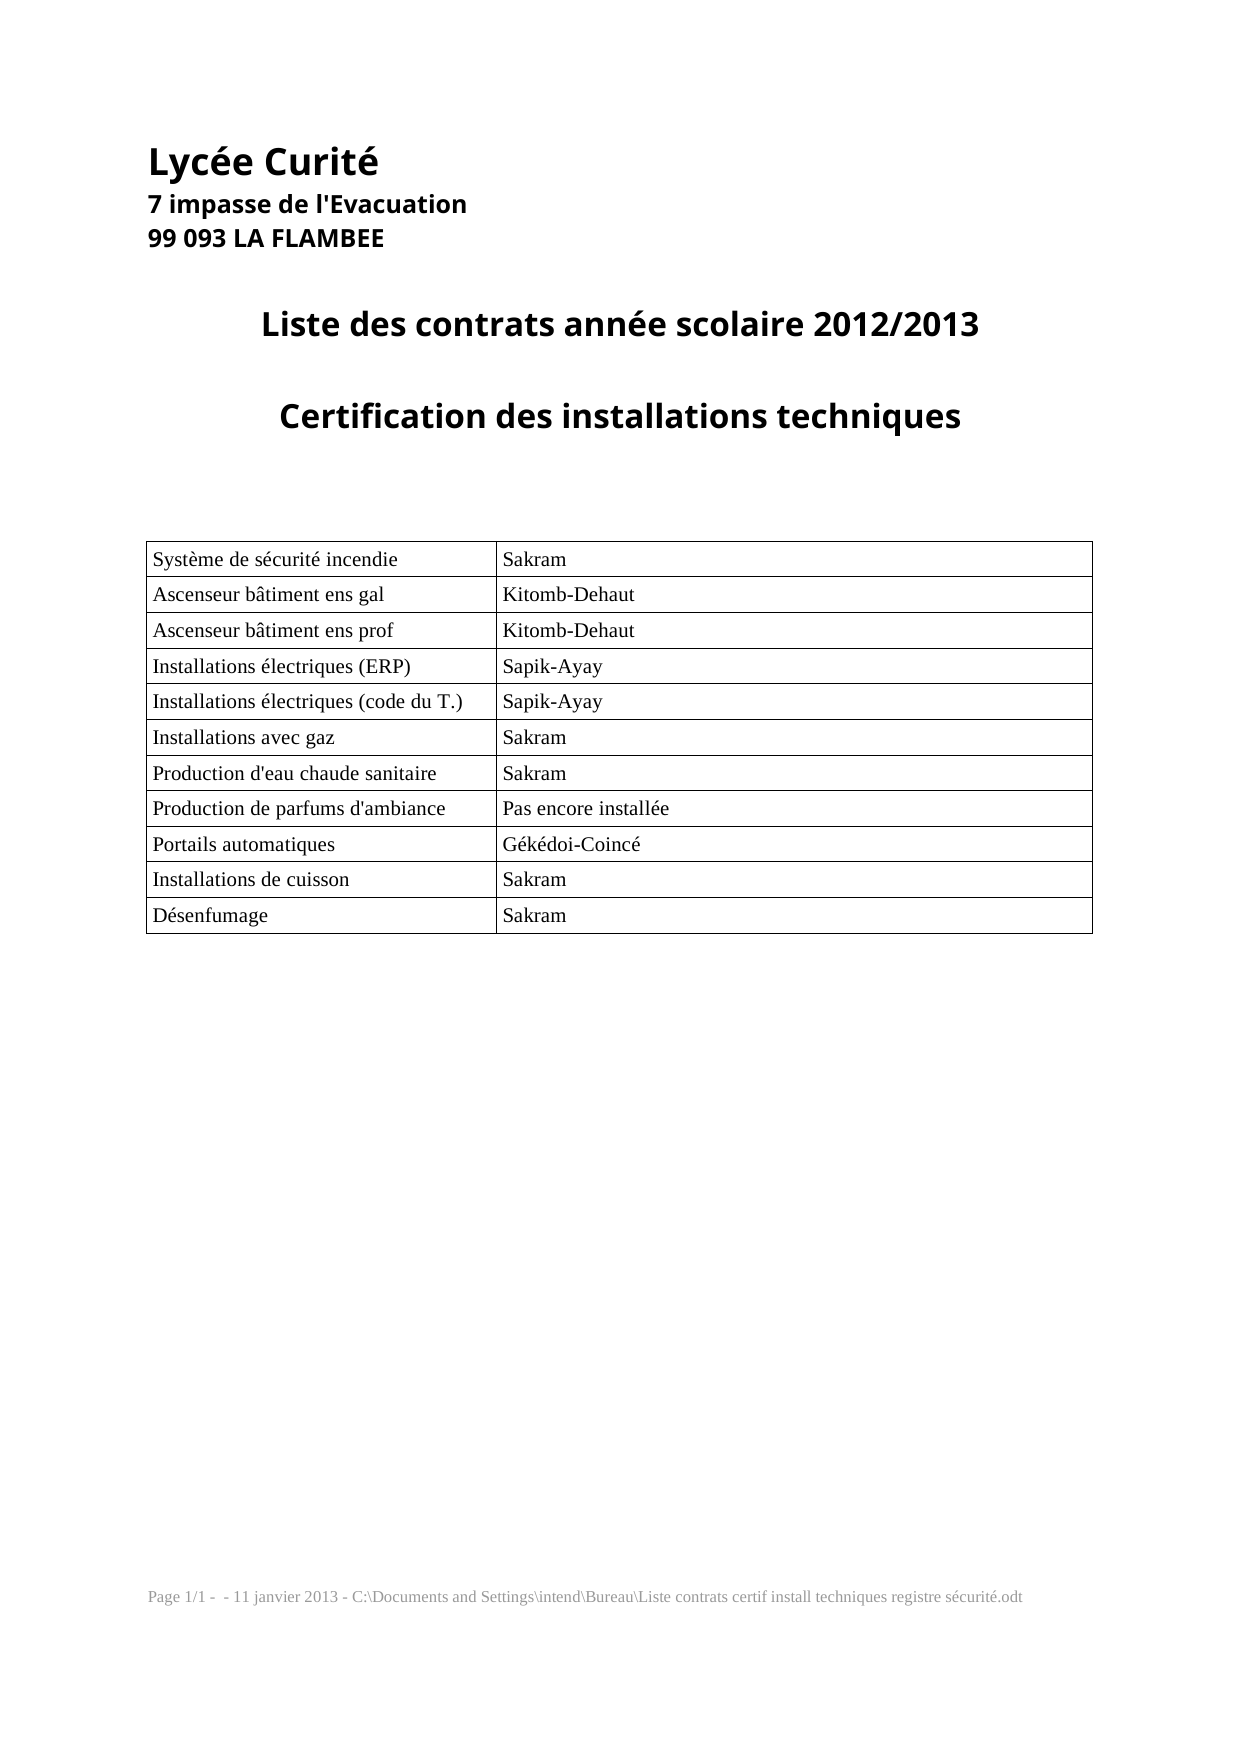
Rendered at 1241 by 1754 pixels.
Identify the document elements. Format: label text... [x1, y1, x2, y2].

table_cell Ascenseur bâtiment ens prof [147, 613, 496, 648]
table_cell Sakram [497, 756, 1092, 790]
table_cell Kitomb-Dehaut [497, 577, 1092, 612]
table_cell Installations électriques (ERP) [147, 649, 496, 683]
table_cell Sapik-Ayay [497, 684, 1092, 719]
text 99 093 LA FLAMBEE [148, 221, 1092, 255]
table_cell Pas encore installée [497, 791, 1092, 826]
table_cell Gékédoi-Coincé [497, 827, 1092, 861]
table_cell Installations de cuisson [147, 862, 496, 897]
table_cell Sakram [497, 898, 1092, 933]
text Certification des installations techniques [148, 393, 1092, 439]
table_header Système de sécurité incendie [147, 542, 496, 576]
table_cell Kitomb-Dehaut [497, 613, 1092, 648]
table_cell Sakram [497, 720, 1092, 754]
table_cell Sakram [497, 862, 1092, 897]
table_cell Ascenseur bâtiment ens gal [147, 577, 496, 612]
text Liste des contrats année scolaire 2012/2013 [148, 301, 1092, 347]
table_cell Désenfumage [147, 898, 496, 933]
table_cell Sapik-Ayay [497, 649, 1092, 683]
table_cell Installations avec gaz [147, 720, 496, 754]
text Lycée Curité [148, 136, 1092, 187]
table_cell Portails automatiques [147, 827, 496, 861]
table_header Sakram [497, 542, 1092, 576]
text 7 impasse de l'Evacuation [148, 187, 1092, 221]
table_cell Installations électriques (code du T.) [147, 684, 496, 719]
table_cell Production de parfums d'ambiance [147, 791, 496, 826]
table_cell Production d'eau chaude sanitaire [147, 756, 496, 790]
